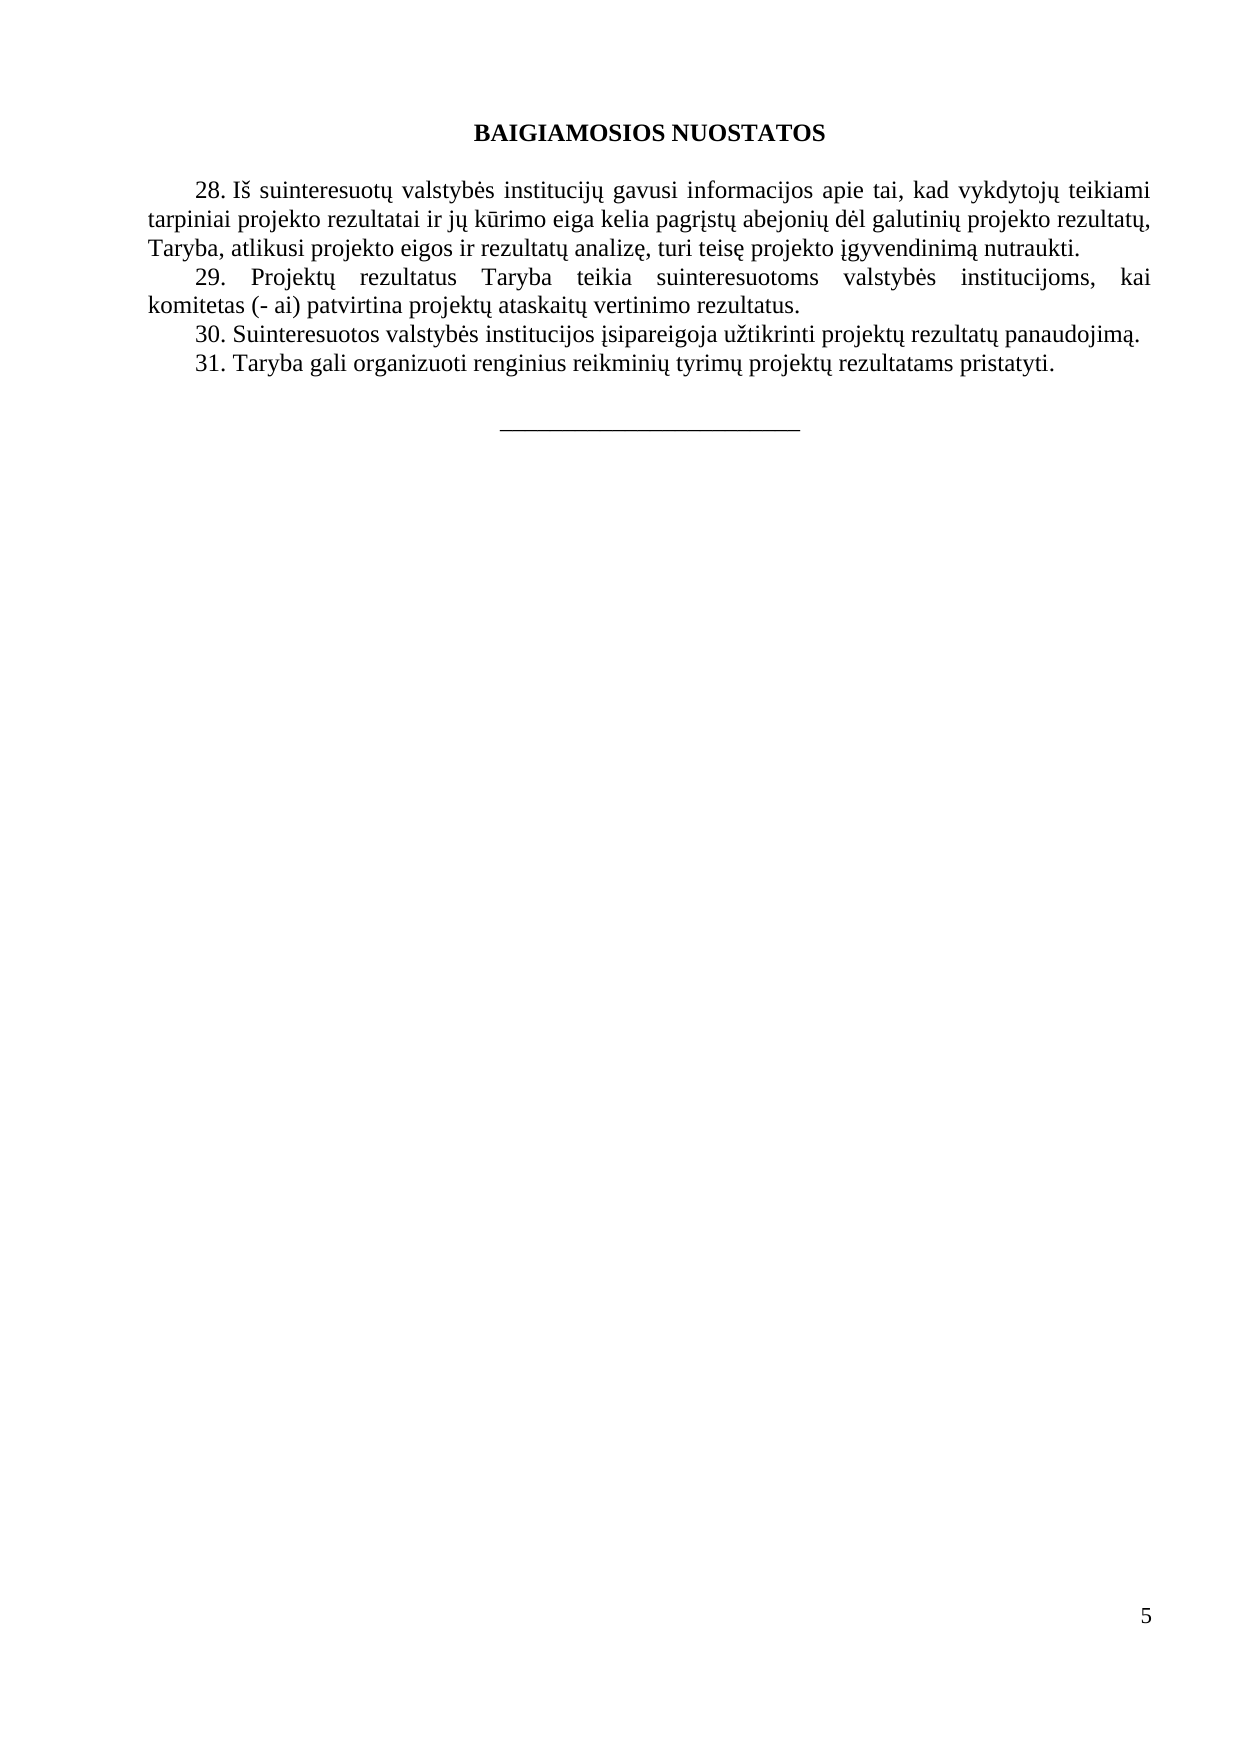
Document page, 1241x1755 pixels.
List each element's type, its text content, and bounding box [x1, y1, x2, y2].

text 29. Projektų rezultatus Taryba teikia suinteresuotoms valstybės institucijoms, kai komitetas (- ai) patvirtina projektų ataskaitų vertinimo rezultatus. [148, 262, 1152, 319]
text BAIGIAMOSIOS NUOSTATOS [148, 118, 1152, 147]
text 31. Taryba gali organizuoti renginius reikminių tyrimų projektų rezultatams pristatyti. [148, 348, 1152, 377]
text 28. Iš suinteresuotų valstybės institucijų gavusi informacijos apie tai, kad vykdytojų teikiami tarpiniai projekto rezultatai ir jų kūrimo eiga kelia pagrįstų abejonių dėl galutinių projekto rezultatų, Taryba, atlikusi projekto eigos ir rezultatų analizę, turi teisę projekto įgyvendinimą nutraukti. [148, 176, 1152, 262]
text 30. Suinteresuotos valstybės institucijos įsipareigoja užtikrinti projektų rezultatų panaudojimą. [148, 319, 1152, 348]
text ________________________ [148, 406, 1152, 434]
